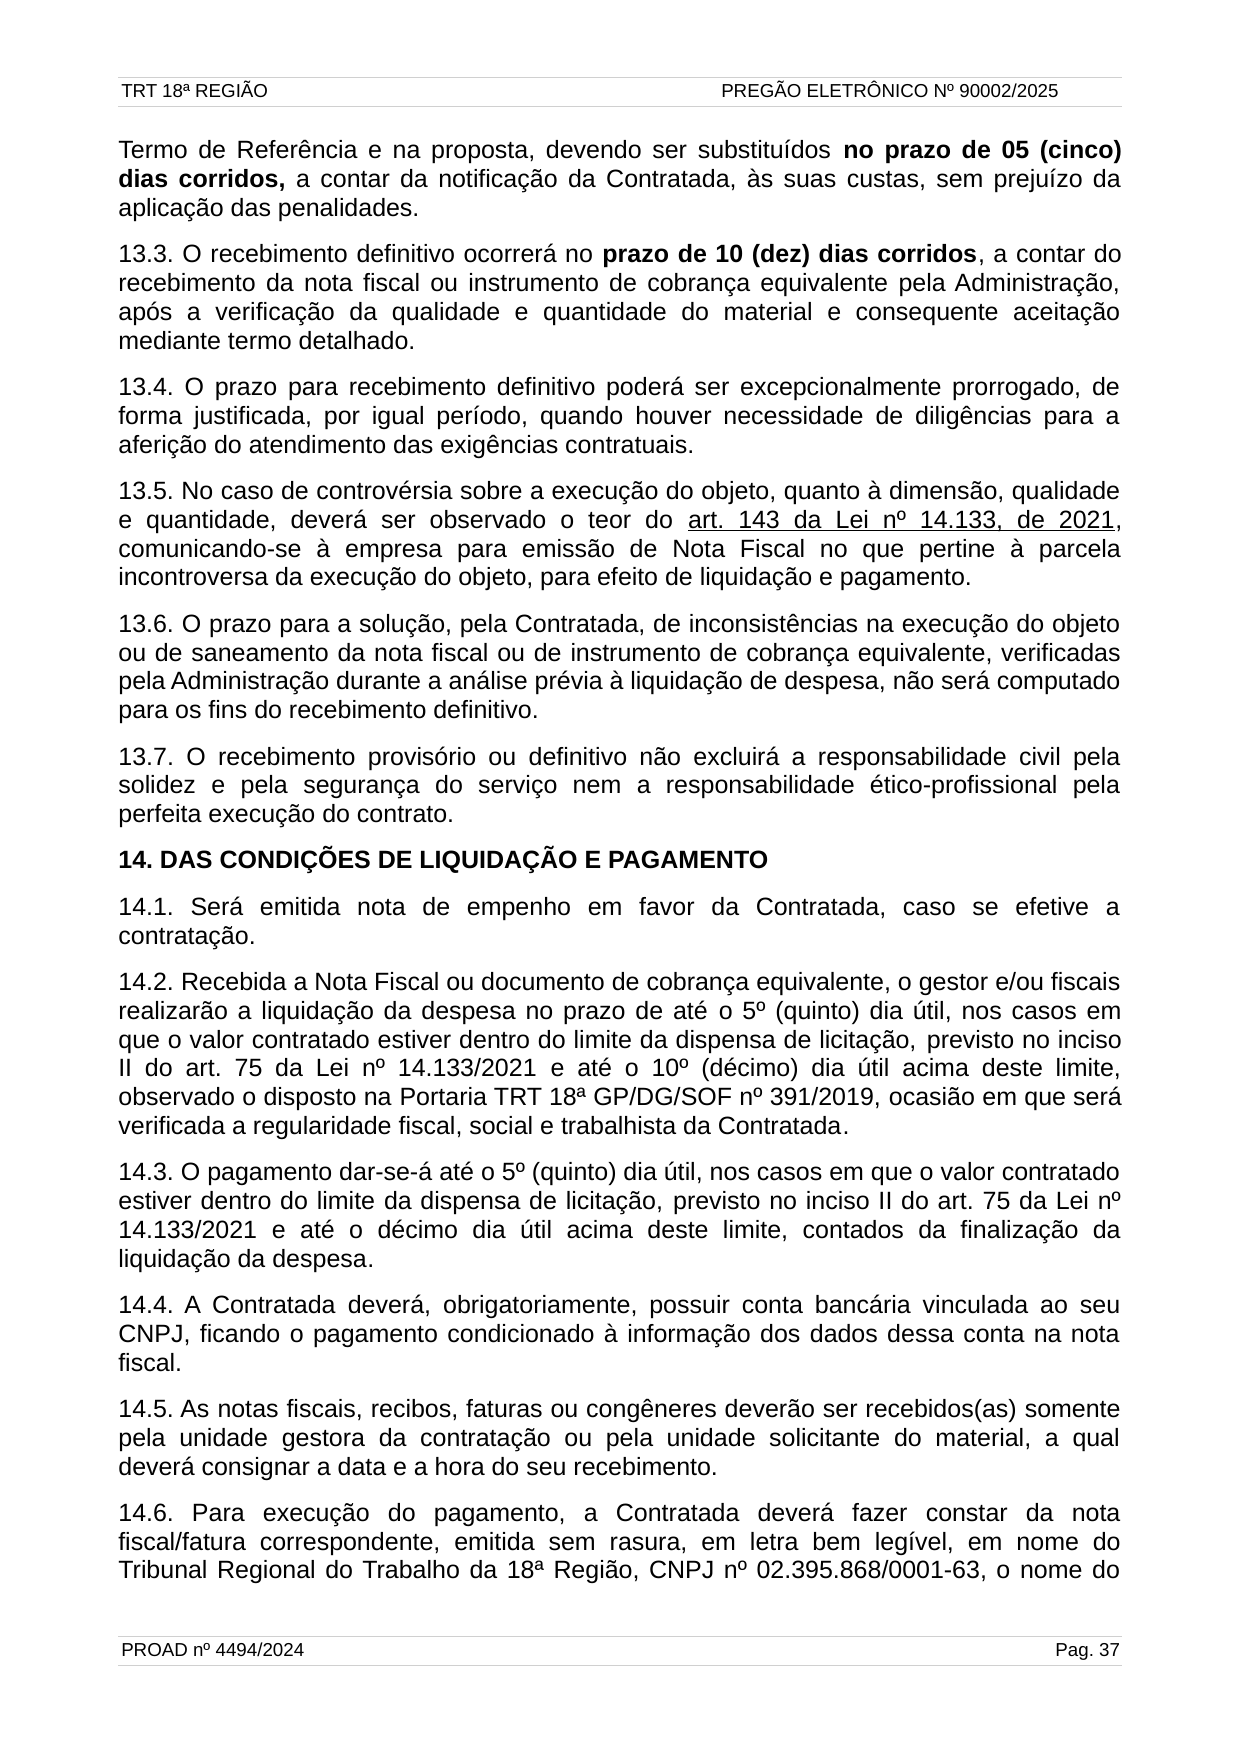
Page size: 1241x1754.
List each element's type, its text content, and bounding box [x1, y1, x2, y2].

text 14.1. Será emitida nota de empenho em favor da Contratada, caso se efetive a contratação. [118, 892, 1122, 949]
text 13.3. O recebimento definitivo ocorrerá no prazo de 10 (dez) dias corridos, a contar do recebimento da nota fiscal ou instrumento de cobrança equivalente pela Administração, após a verificação da qualidade e quantidade do material e consequente aceitação mediante termo detalhado. [118, 239, 1122, 354]
text 14. DAS CONDIÇÕES DE LIQUIDAÇÃO E PAGAMENTO [118, 846, 1122, 874]
text 13.7. O recebimento provisório ou definitivo não excluirá a responsabilidade civil pela solidez e pela segurança do serviço nem a responsabilidade ético-profissional pela perfeita execução do contrato. [118, 742, 1122, 828]
text 14.4. A Contratada deverá, obrigatoriamente, possuir conta bancária vinculada ao seu CNPJ, ficando o pagamento condicionado à informação dos dados dessa conta na nota fiscal. [118, 1290, 1122, 1376]
text 14.6. Para execução do pagamento, a Contratada deverá fazer constar da nota fiscal/fatura correspondente, emitida sem rasura, em letra bem legível, em nome do Tribunal Regional do Trabalho da 18ª Região, CNPJ nº 02.395.868/0001-63, o nome do [118, 1498, 1122, 1584]
text 14.5. As notas fiscais, recibos, faturas ou congêneres deverão ser recebidos(as) somente pela unidade gestora da contratação ou pela unidade solicitante do material, a qual deverá consignar a data e a hora do seu recebimento. [118, 1394, 1122, 1480]
text 13.6. O prazo para a solução, pela Contratada, de inconsistências na execução do objeto ou de saneamento da nota fiscal ou de instrumento de cobrança equivalente, verificadas pela Administração durante a análise prévia à liquidação de despesa, não será computado para os fins do recebimento definitivo. [118, 609, 1122, 724]
text 14.3. O pagamento dar-se-á até o 5º (quinto) dia útil, nos casos em que o valor contratado estiver dentro do limite da dispensa de licitação, previsto no inciso II do art. 75 da Lei nº 14.133/2021 e até o décimo dia útil acima deste limite, contados da finalização da liquidação da despesa. [118, 1157, 1122, 1272]
text 14.2. Recebida a Nota Fiscal ou documento de cobrança equivalente, o gestor e/ou fiscais realizarão a liquidação da despesa no prazo de até o 5º (quinto) dia útil, nos casos em que o valor contratado estiver dentro do limite da dispensa de licitação, previsto no inciso II do art. 75 da Lei nº 14.133/2021 e até o 10º (décimo) dia útil acima deste limite, observado o disposto na Portaria TRT 18ª GP/DG/SOF nº 391/2019, ocasião em que será verificada a regularidade fiscal, social e trabalhista da Contratada. [118, 967, 1122, 1140]
text 13.5. No caso de controvérsia sobre a execução do objeto, quanto à dimensão, qualidade e quantidade, deverá ser observado o teor do art. 143 da Lei nº 14.133, de 2021, comunicando-se à empresa para emissão de Nota Fiscal no que pertine à parcela incontroversa da execução do objeto, para efeito de liquidação e pagamento. [118, 476, 1122, 591]
text Termo de Referência e na proposta, devendo ser substituídos no prazo de 05 (cinco) dias corridos, a contar da notificação da Contratada, às suas custas, sem prejuízo da aplicação das penalidades. [118, 136, 1122, 222]
text 13.4. O prazo para recebimento definitivo poderá ser excepcionalmente prorrogado, de forma justificada, por igual período, quando houver necessidade de diligências para a aferição do atendimento das exigências contratuais. [118, 372, 1122, 458]
